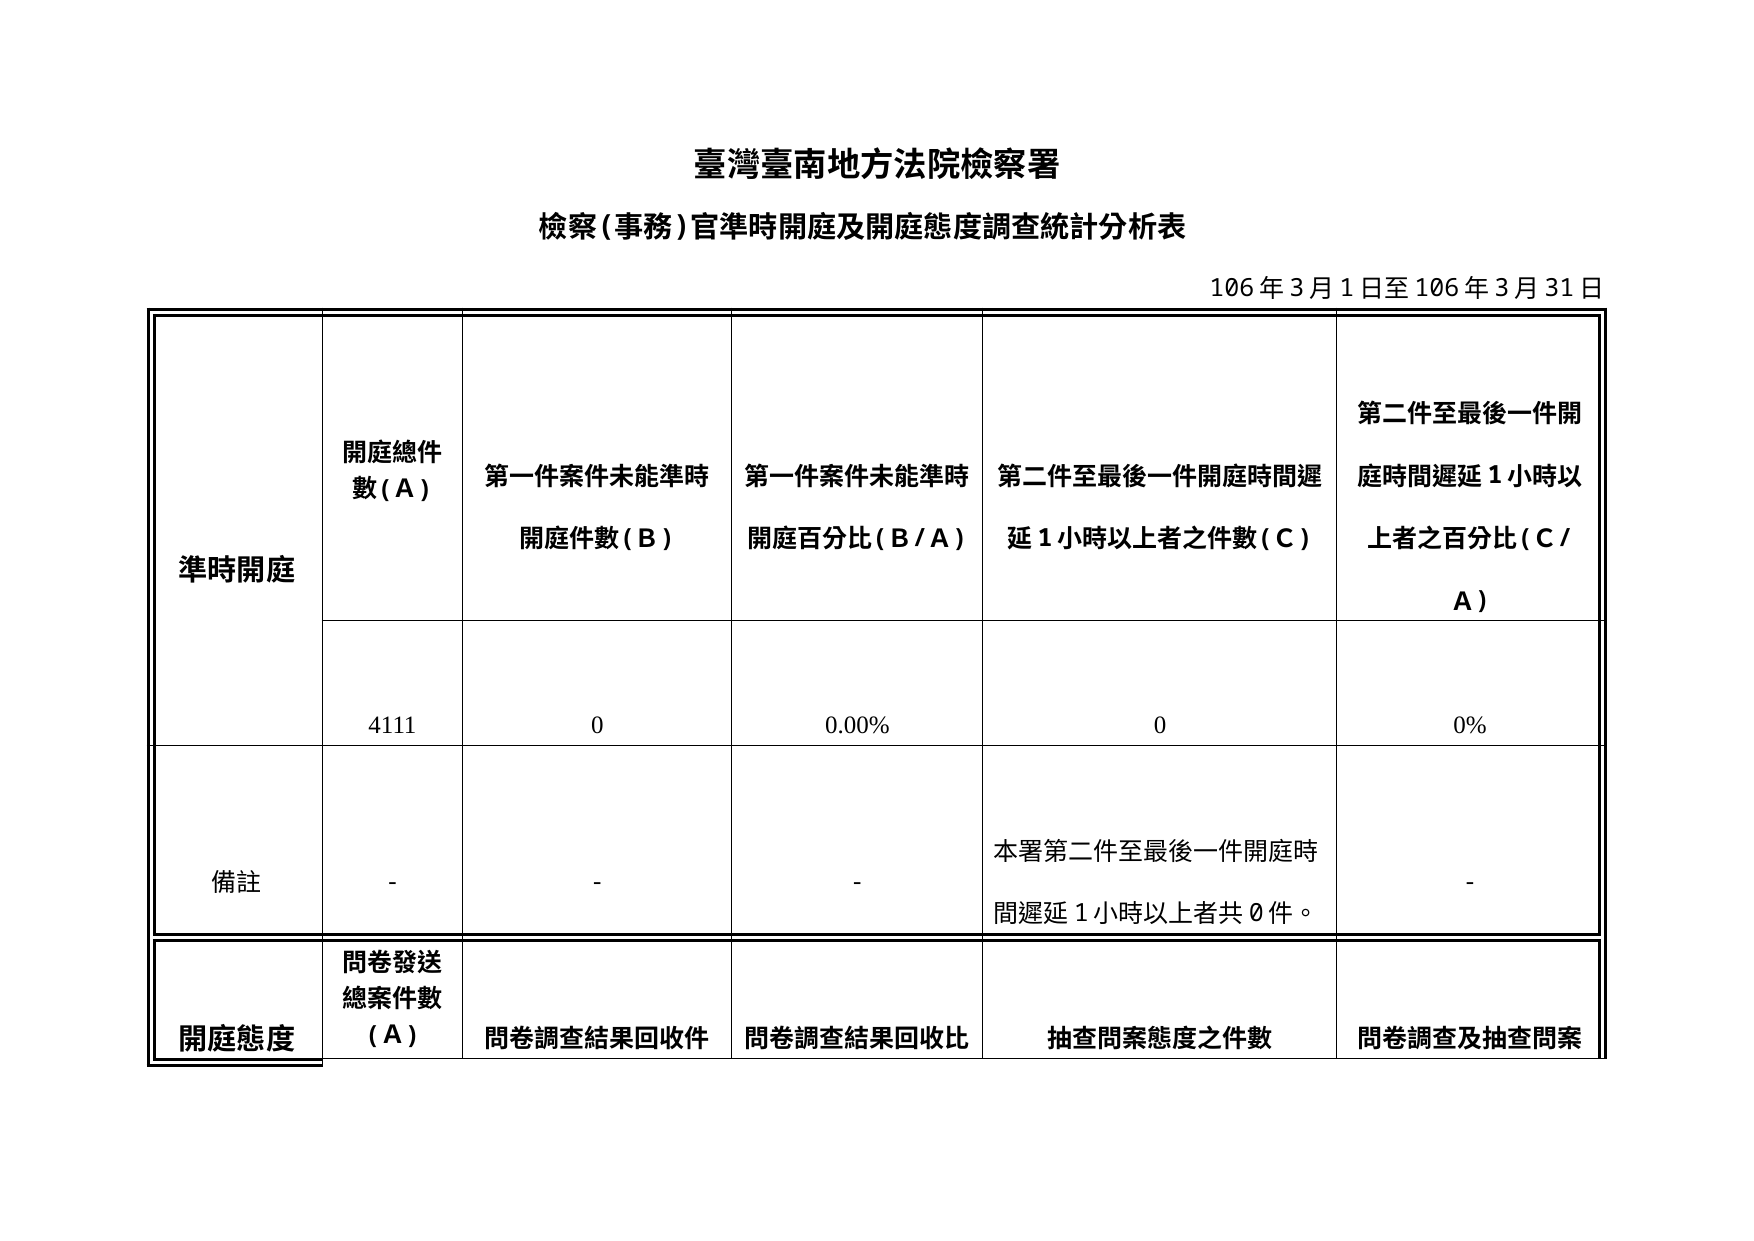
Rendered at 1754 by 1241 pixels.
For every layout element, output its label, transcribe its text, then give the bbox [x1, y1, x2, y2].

text 檢察(事務)官準時開庭及開庭態度調查統計分析表 [150, 183, 1604, 245]
table_cell 本署第二件至最後一件開庭時間遲延1小時以上者共0件。 [983, 746, 1336, 933]
table_cell - [1337, 746, 1598, 933]
table_cell - [323, 746, 462, 933]
table_header 開庭總件數(Ａ) [323, 317, 462, 620]
table_cell - [463, 746, 731, 933]
table_cell 問卷調查及抽查問案 [1337, 933, 1603, 1058]
table_header 準時開庭 [151, 311, 322, 745]
table_cell 0% [1337, 621, 1598, 745]
table_cell 問卷調查結果回收比 [732, 942, 982, 1058]
table_cell - [732, 746, 982, 933]
table_header 第二件至最後一件開庭時間遲延1小時以上者之百分比(Ｃ/Ａ) [1337, 311, 1603, 620]
table_cell 開庭態度 [151, 933, 322, 1058]
text 臺灣臺南地方法院檢察署 [150, 120, 1604, 183]
table_cell 0.00% [732, 621, 982, 745]
table_cell 問卷調查結果回收件 [463, 942, 731, 1058]
table_cell 4111 [323, 621, 462, 745]
table_cell 抽查問案態度之件數 [983, 942, 1336, 1058]
table_header 第二件至最後一件開庭時間遲延1小時以上者之件數(Ｃ) [983, 317, 1336, 620]
table_cell 0 [463, 621, 731, 745]
text 106年3月1日至106年3月31日 [150, 245, 1604, 308]
table_cell 備註 [156, 746, 322, 933]
table_header 第一件案件未能準時開庭百分比(Ｂ/Ａ) [732, 317, 982, 620]
table_cell 問卷發送總案件數(Ａ) [323, 942, 462, 1058]
table_header 第一件案件未能準時開庭件數(Ｂ) [463, 317, 731, 620]
table_cell 0 [983, 621, 1336, 745]
